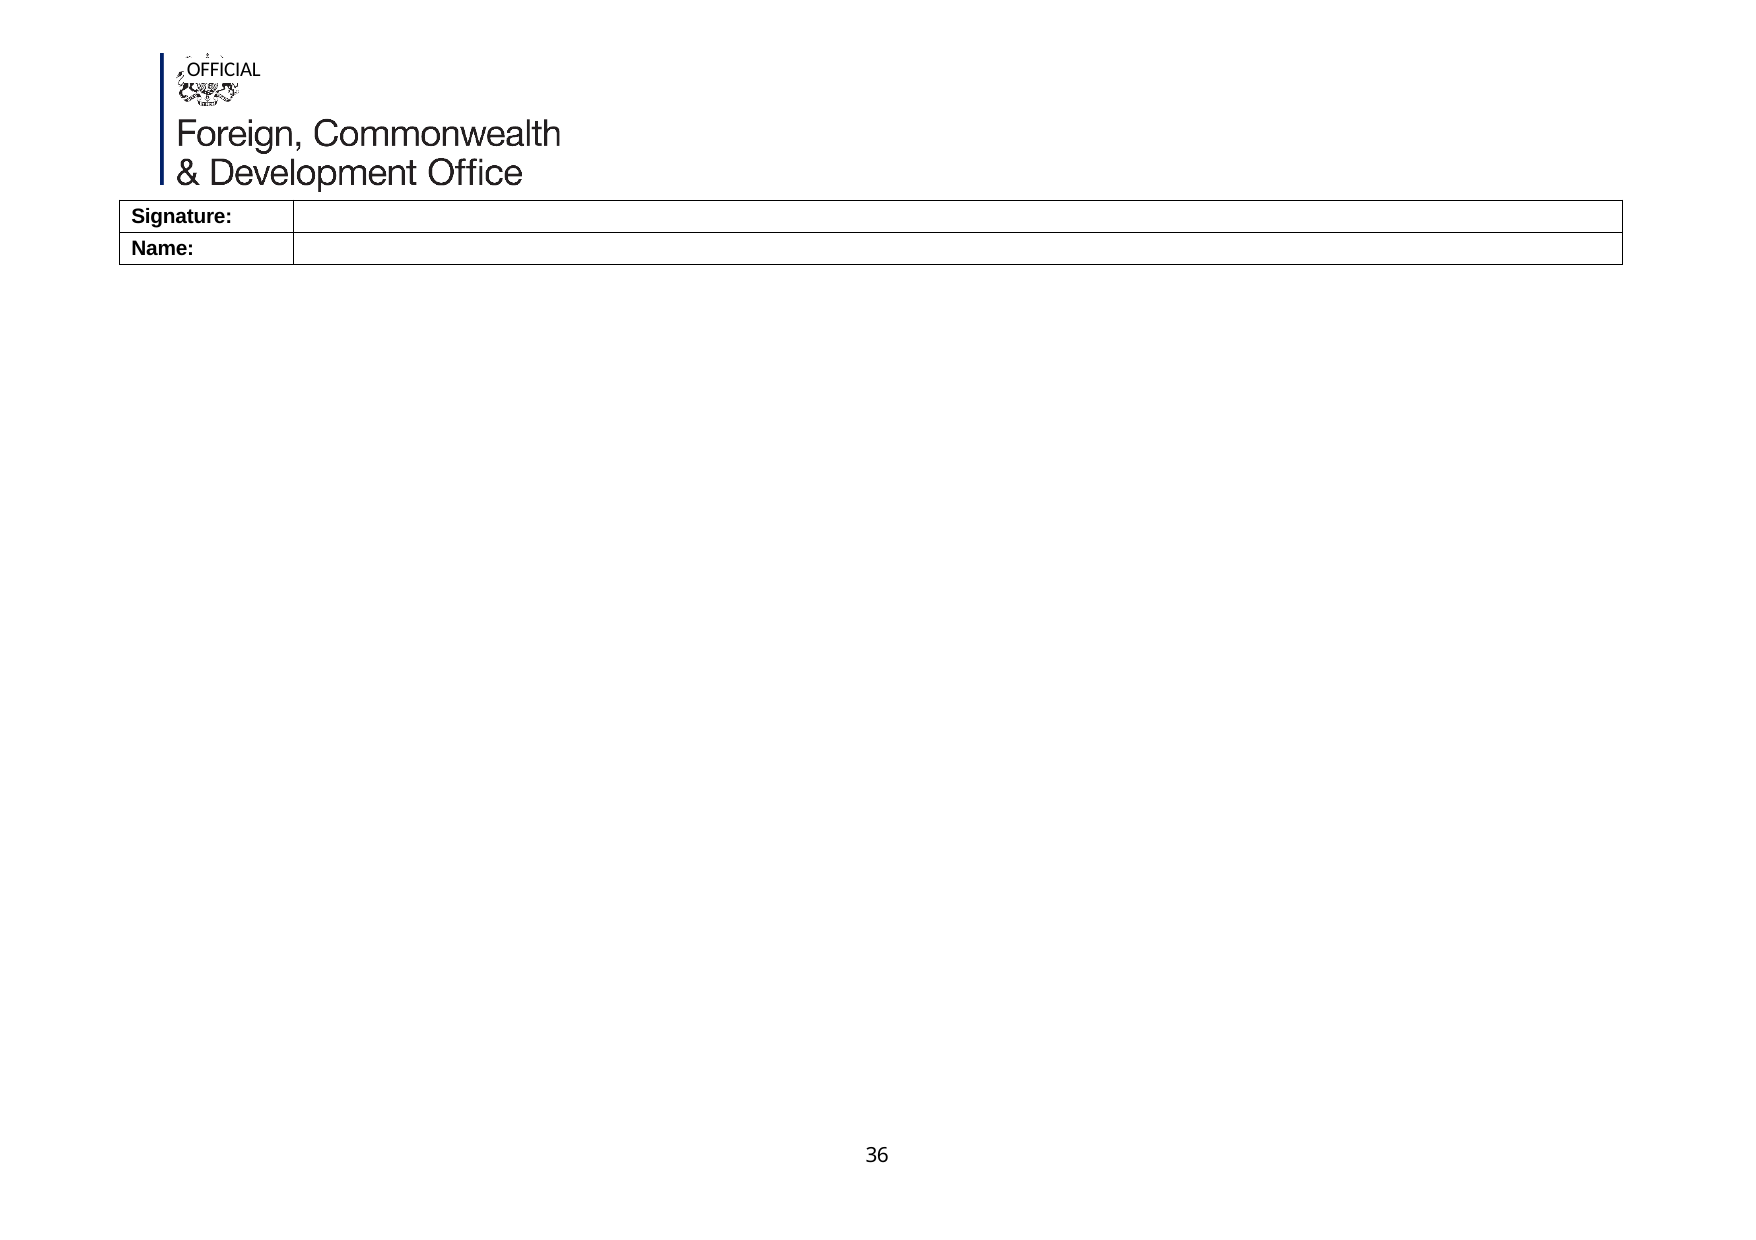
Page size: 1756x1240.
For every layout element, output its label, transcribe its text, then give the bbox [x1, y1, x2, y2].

table_header [294, 201, 1622, 232]
table_header Signature: [120, 201, 293, 232]
table_cell Name: [120, 233, 293, 264]
table_cell [294, 233, 1622, 264]
